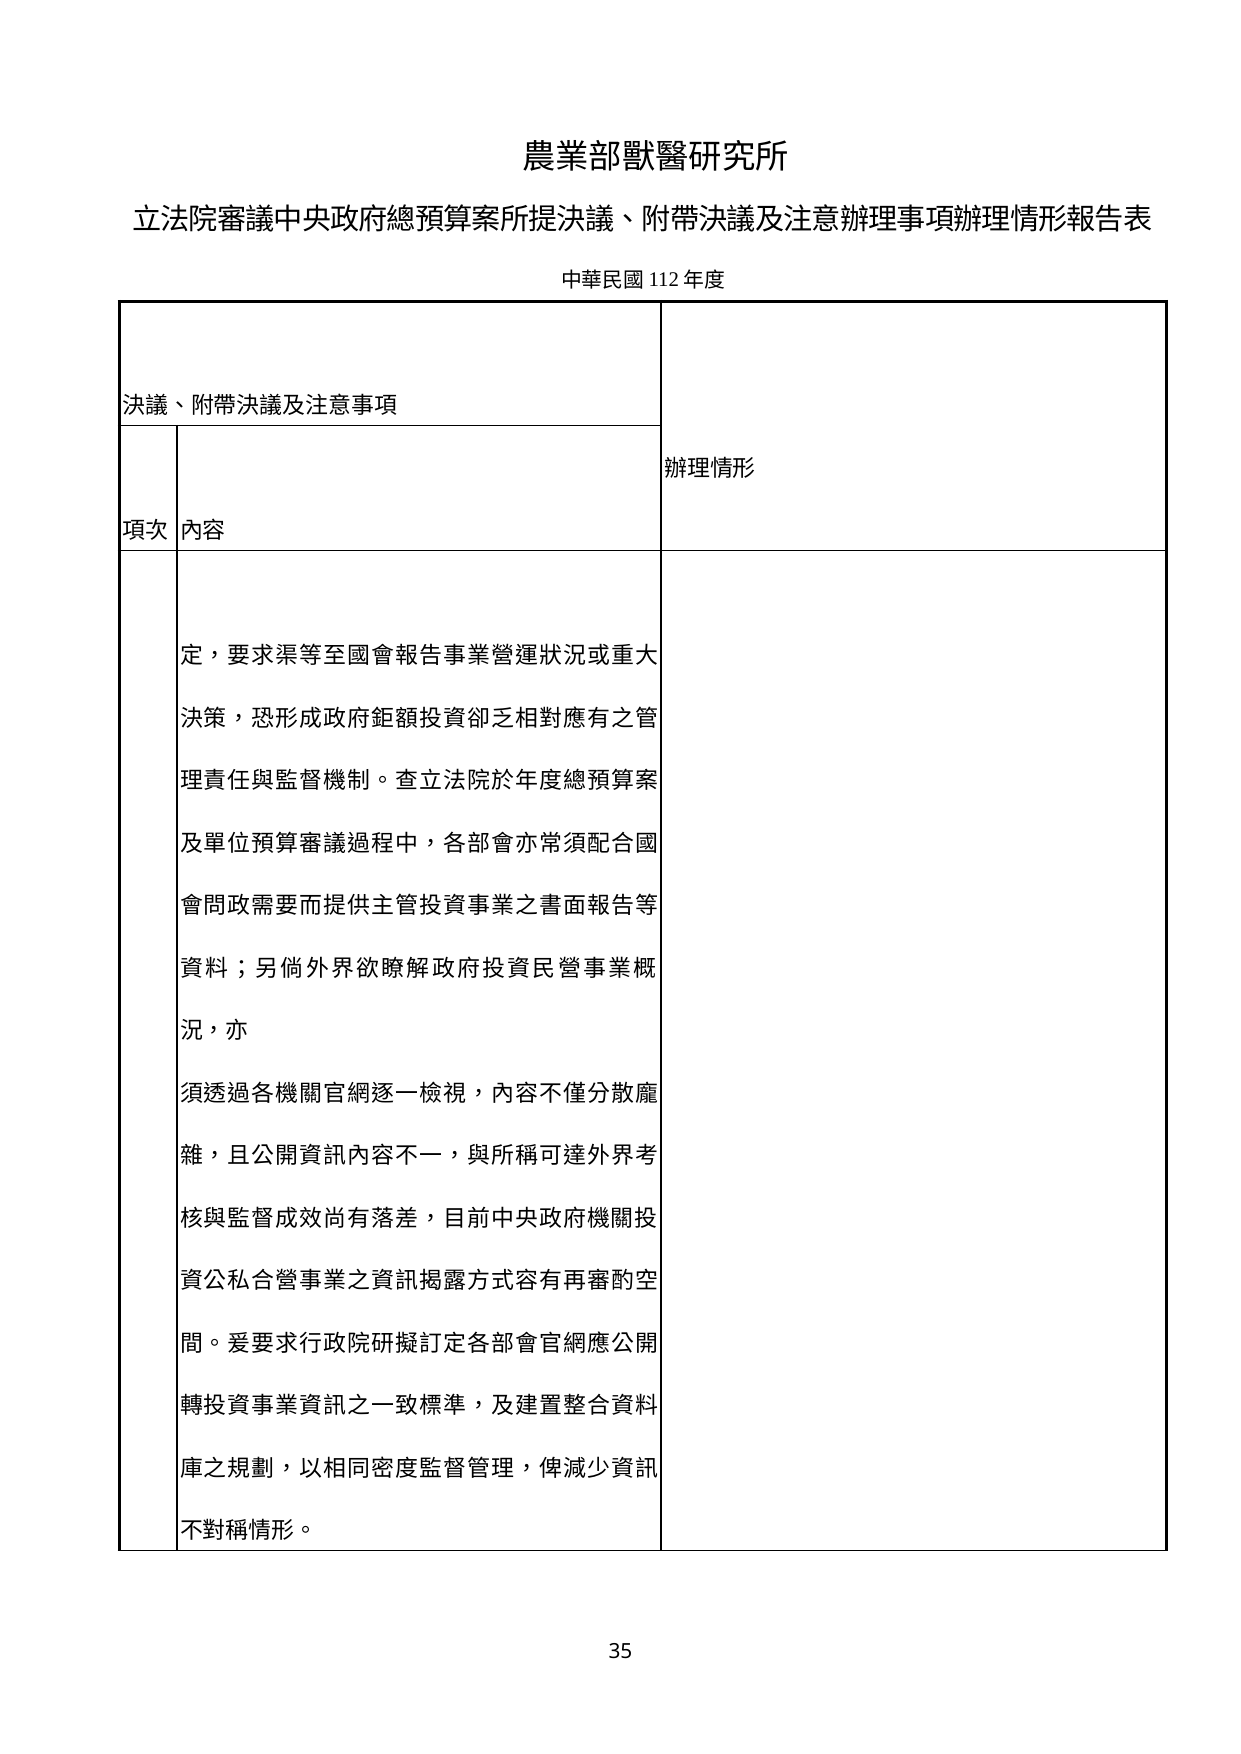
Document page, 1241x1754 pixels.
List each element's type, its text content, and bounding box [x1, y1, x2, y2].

table_cell 內容 [178, 426, 642, 550]
table_cell [662, 551, 1165, 1550]
table_cell [642, 426, 660, 550]
table_cell [642, 303, 660, 425]
table_cell 定，要求渠等至國會報告事業營運狀況或重大決策，恐形成政府鉅額投資卻乏相對應有之管理責任與監督機制。查立法院於年度總預算案及單位預算審議過程中，各部會亦常須配合國會問政需要而提供主管投資事業之書面報告等資料；另倘外界欲瞭解政府投資民營事業概況，亦 須透過各機關官網逐一檢視，內容不僅分散龐雜，且公開資訊內容不一，與所稱可達外界考核與監督成效尚有落差，目前中央政府機關投資公私合營事業之資訊揭露方式容有再審酌空間。爰要求行政院研擬訂定各部會官網應公開轉投資事業資訊之一致標準，及建置整合資料庫之規劃，以相同密度監督管理，俾減少資訊不對稱情形。 [178, 551, 660, 1550]
table_cell [121, 551, 176, 1550]
table_cell 辦理情形 [662, 303, 1165, 550]
table_cell 中華民國112年度 [119, 237, 1166, 300]
table_cell 決議、附帶決議及注意事項 [121, 303, 642, 425]
table_cell 項次 [121, 426, 176, 550]
table_cell 立法院審議中央政府總預算案所提決議、附帶決議及注意辦理事項辦理情形報告表 [119, 175, 1166, 237]
table_header 農業部獸醫研究所 [119, 112, 1166, 175]
